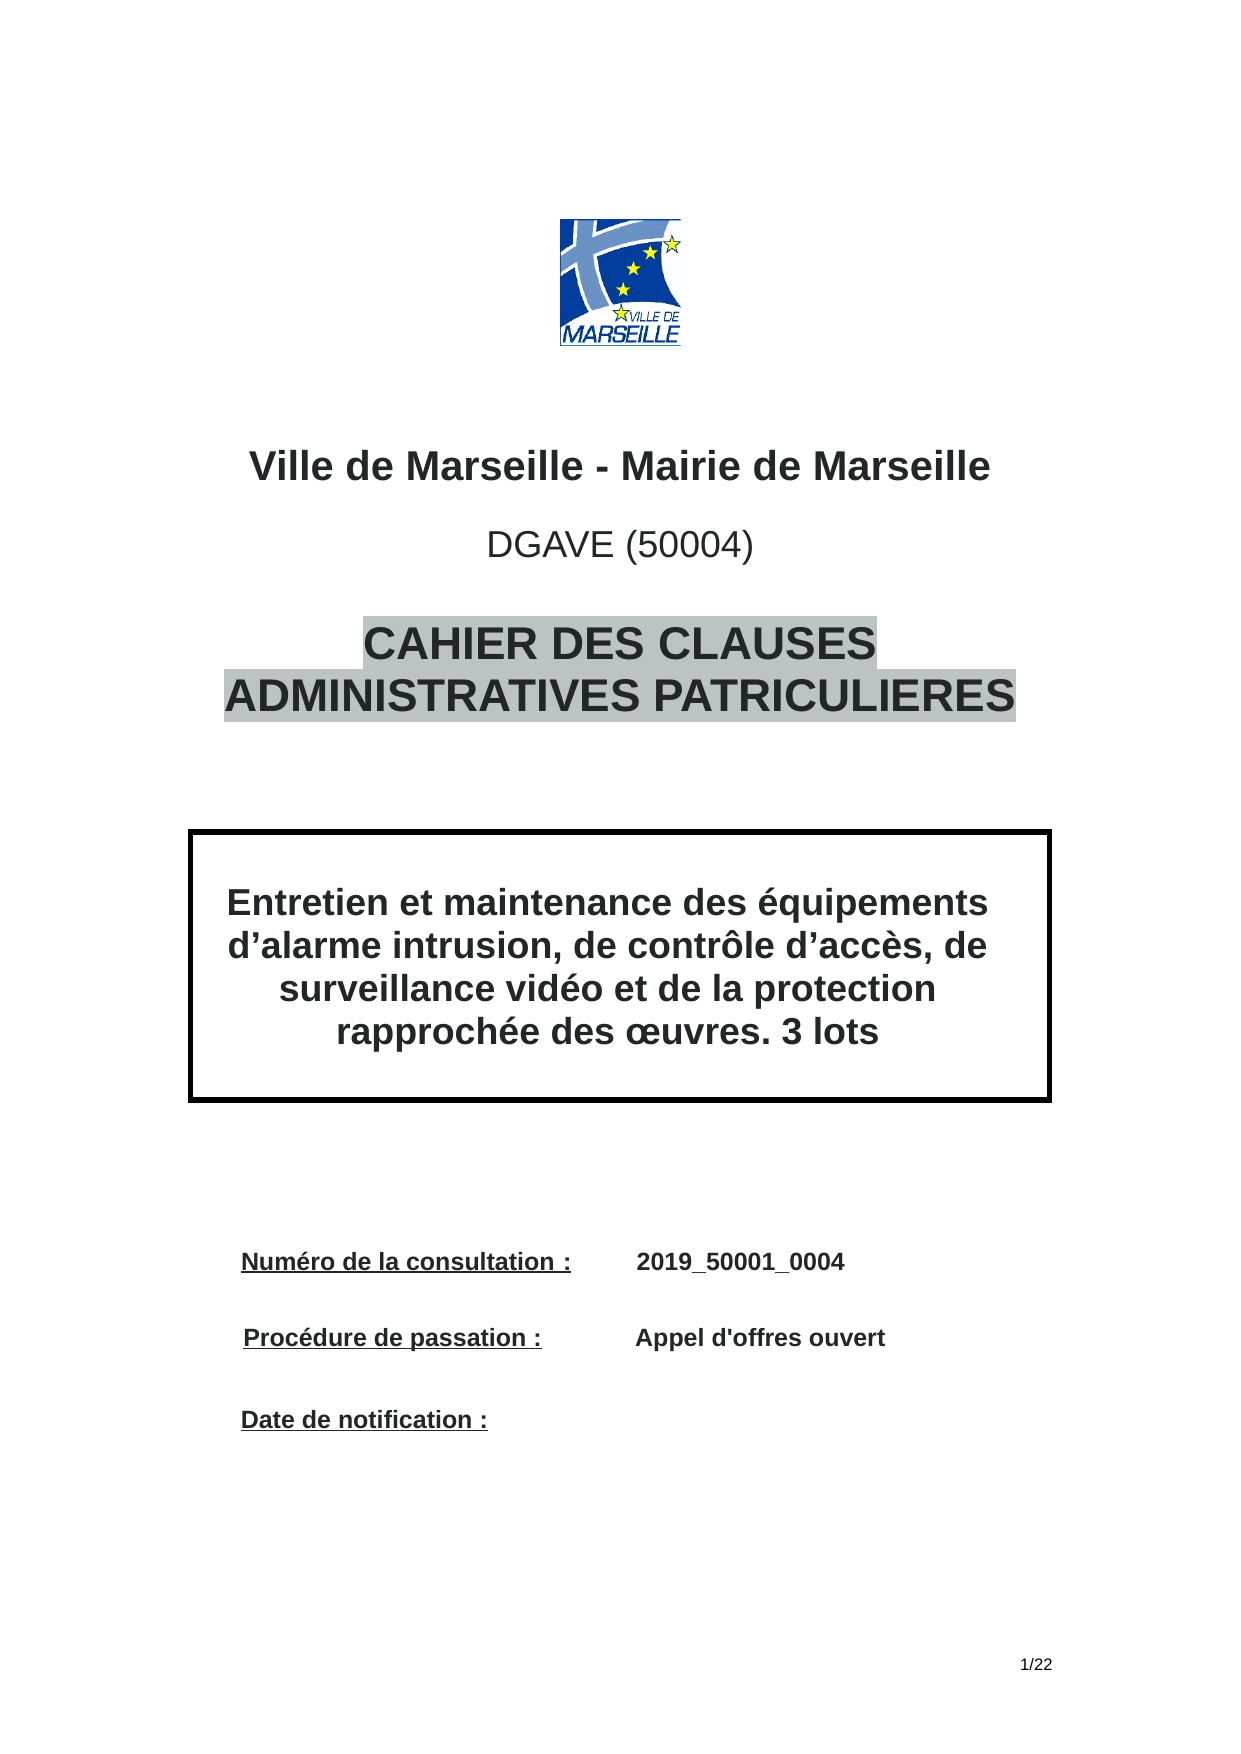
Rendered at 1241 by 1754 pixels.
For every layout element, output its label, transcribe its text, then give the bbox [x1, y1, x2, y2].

text Numéro de la consultation : 2019_50001_0004 [241, 1246, 1052, 1275]
text Date de notification : [241, 1404, 1052, 1433]
text CAHIER DES CLAUSES ADMINISTRATIVES PATRICULIERES [188, 616, 1052, 722]
text Entretien et maintenance des équipements d’alarme intrusion, de contrôle d’accès, de surveillance vidéo et de la protection rapprochée des œuvres. 3 lots [193, 872, 1047, 1052]
text DGAVE (50004) [188, 523, 1052, 566]
text Procédure de passation : Appel d'offres ouvert [243, 1323, 1052, 1352]
text Ville de Marseille - Mairie de Marseille [188, 441, 1052, 489]
